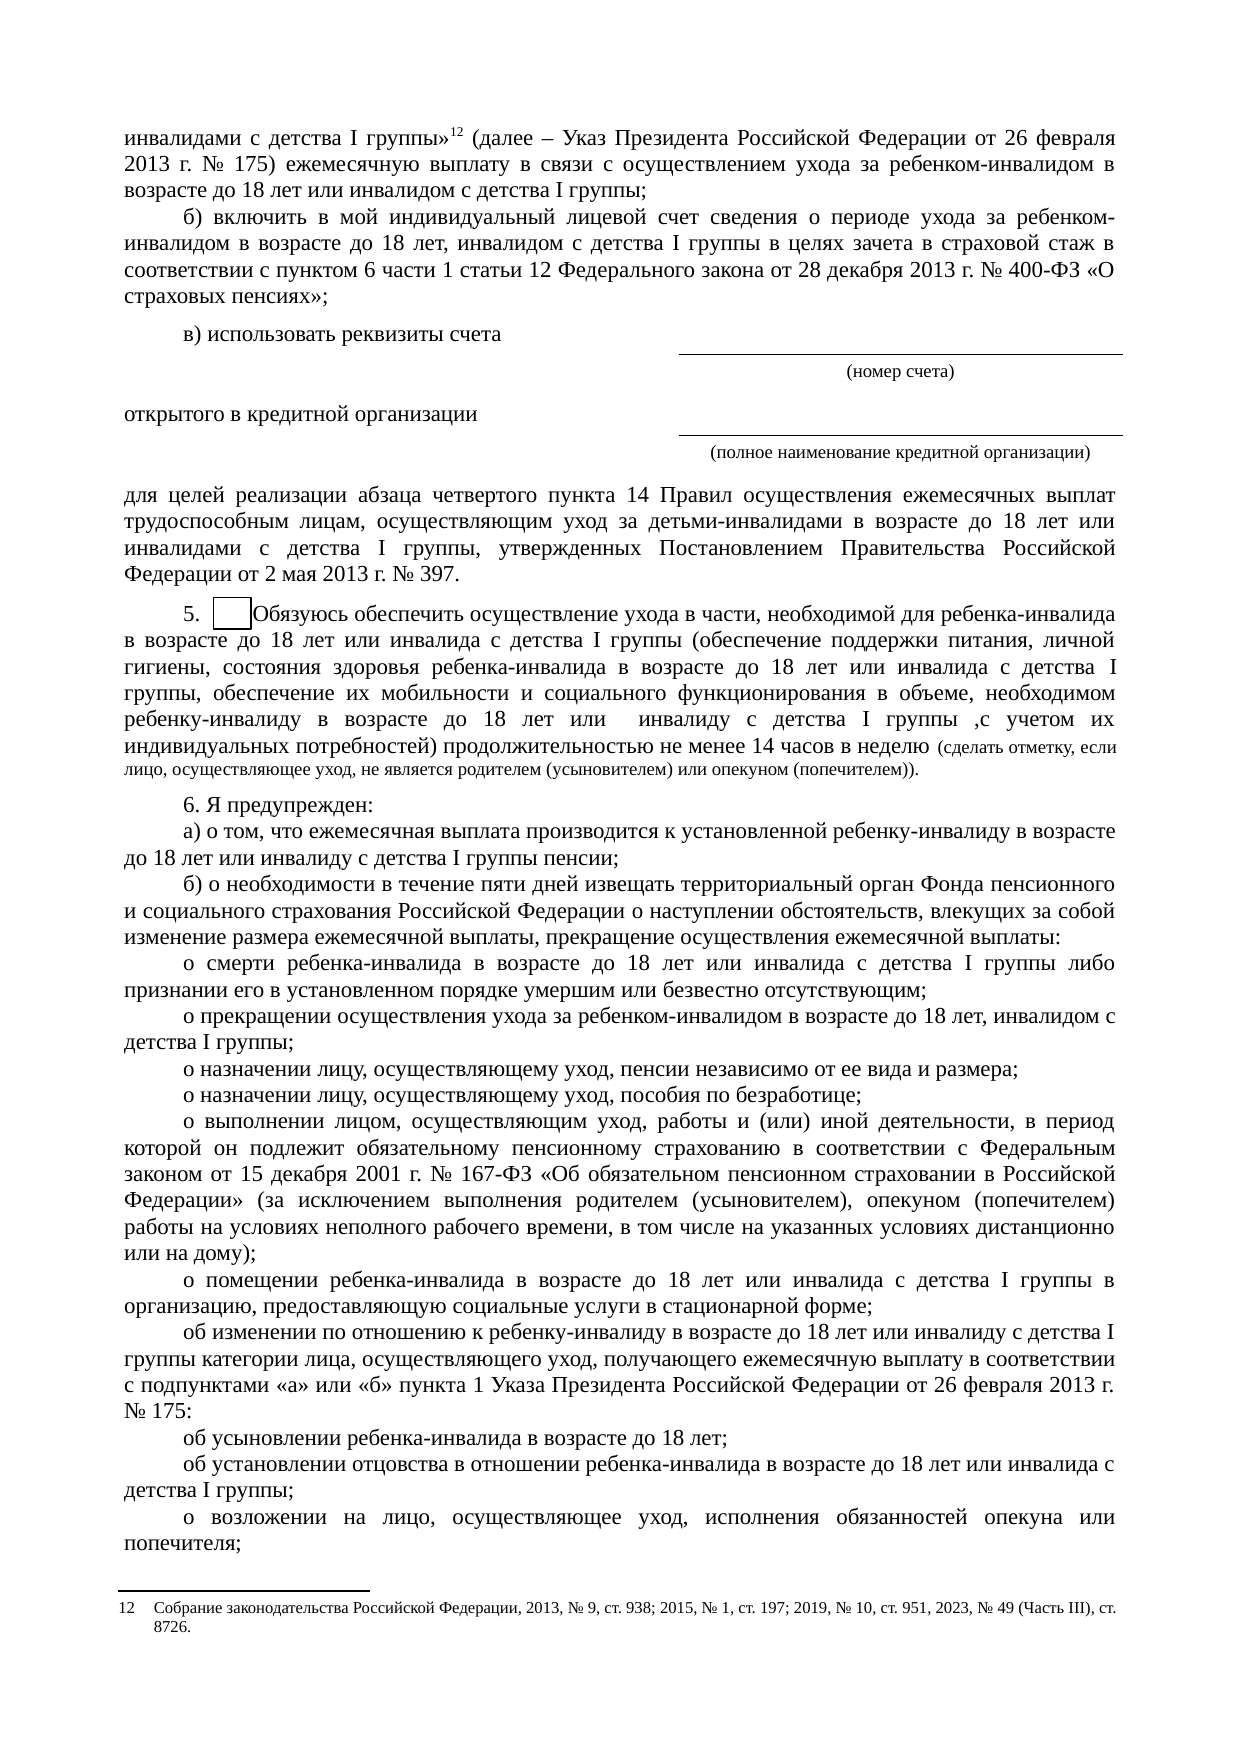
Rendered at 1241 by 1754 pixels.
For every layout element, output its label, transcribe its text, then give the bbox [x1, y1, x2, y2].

table_cell инвалидами с детства I группы» (далее – Указ Президента Российской Федерации от 26 февраля 2013 г. № 175) ежемесячную выплату в связи с осуществлением ухода за ребенком-инвалидом в возрасте до 18 лет или инвалидом с детства I группы; б) включить в мой индивидуальный лицевой счет сведения о периоде ухода за ребенком-инвалидом в возрасте до 18 лет, инвалидом с детства I группы в целях зачета в страховой стаж в соответствии с пунктом 6 части 1 статьи 12 Федерального закона от 28 декабря 2013 г. № 400-ФЗ «О страховых пенсиях»; [118, 118, 1123, 314]
table_cell [679, 395, 1123, 435]
table_cell в) использовать реквизиты счета [118, 314, 678, 354]
table_cell открытого в кредитной организации [118, 395, 678, 435]
table_cell 6. Я предупрежден: а) о том, что ежемесячная выплата производится к установленной ребенку-инвалиду в возрасте до 18 лет или инвалиду с детства I группы пенсии; б) о необходимости в течение пяти дней извещать территориальный орган Фонда пенсионного и социального страхования Российской Федерации о наступлении обстоятельств, влекущих за собой изменение размера ежемесячной выплаты, прекращение осуществления ежемесячной выплаты: о смерти ребенка-инвалида в возрасте до 18 лет или инвалида с детства I группы либо признании его в установленном порядке умершим или безвестно отсутствующим; о прекращении осуществления ухода за ребенком-инвалидом в возрасте до 18 лет, инвалидом с детства I группы; о назначении лицу, осуществляющему уход, пенсии независимо от ее вида и размера; о назначении лицу, осуществляющему уход, пособия по безработице; о выполнении лицом, осуществляющим уход, работы и (или) иной деятельности, в период которой он подлежит обязательному пенсионному страхованию в соответствии с Федеральным законом от 15 декабря 2001 г. № 167-ФЗ «Об обязательном пенсионном страховании в Российской Федерации» (за исключением выполнения родителем (усыновителем), опекуном (попечителем) работы на условиях неполного рабочего времени, в том числе на указанных условиях дистанционно или на дому); о помещении ребенка-инвалида в возрасте до 18 лет или инвалида с детства I группы в организацию, предоставляющую социальные услуги в стационарной форме; об изменении по отношению к ребенку-инвалиду в возрасте до 18 лет или инвалиду с детства I группы категории лица, осуществляющего уход, получающего ежемесячную выплату в соответствии с подпунктами «а» или «б» пункта 1 Указа Президента Российской Федерации от 26 февраля 2013 г. № 175: об усыновлении ребенка-инвалида в возрасте до 18 лет; об установлении отцовства в отношении ребенка-инвалида в возрасте до 18 лет или инвалида с детства I группы; о возложении на лицо, осуществляющее уход, исполнения обязанностей опекуна или попечителя; [118, 786, 1123, 1561]
table_cell [679, 314, 1123, 354]
table_cell [118, 435, 678, 475]
table_cell (полное наименование кредитной организации) [679, 436, 1123, 475]
table_cell для целей реализации абзаца четвертого пункта 14 Правил осуществления ежемесячных выплат трудоспособным лицам, осуществляющим уход за детьми-инвалидами в возрасте до 18 лет или инвалидами с детства I группы, утвержденных Постановлением Правительства Российской Федерации от 2 мая 2013 г. № 397. [118, 475, 1123, 592]
table_cell 5. Обязуюсь обеспечить осуществление ухода в части, необходимой для ребенка-инвалида в возрасте до 18 лет или инвалида с детства I группы (обеспечение поддержки питания, личной гигиены, состояния здоровья ребенка-инвалида в возрасте до 18 лет или инвалида с детства I группы, обеспечение их мобильности и социального функционирования в объеме, необходимом ребенку-инвалиду в возрасте до 18 лет или инвалиду с детства I группы ,с учетом их индивидуальных потребностей) продолжительностью не менее 14 часов в неделю (сделать отметку, если лицо, осуществляющее уход, не является родителем (усыновителем) или опекуном (попечителем)). [118, 592, 1123, 786]
table_cell [118, 354, 678, 394]
table_cell (номер счета) [679, 355, 1123, 394]
